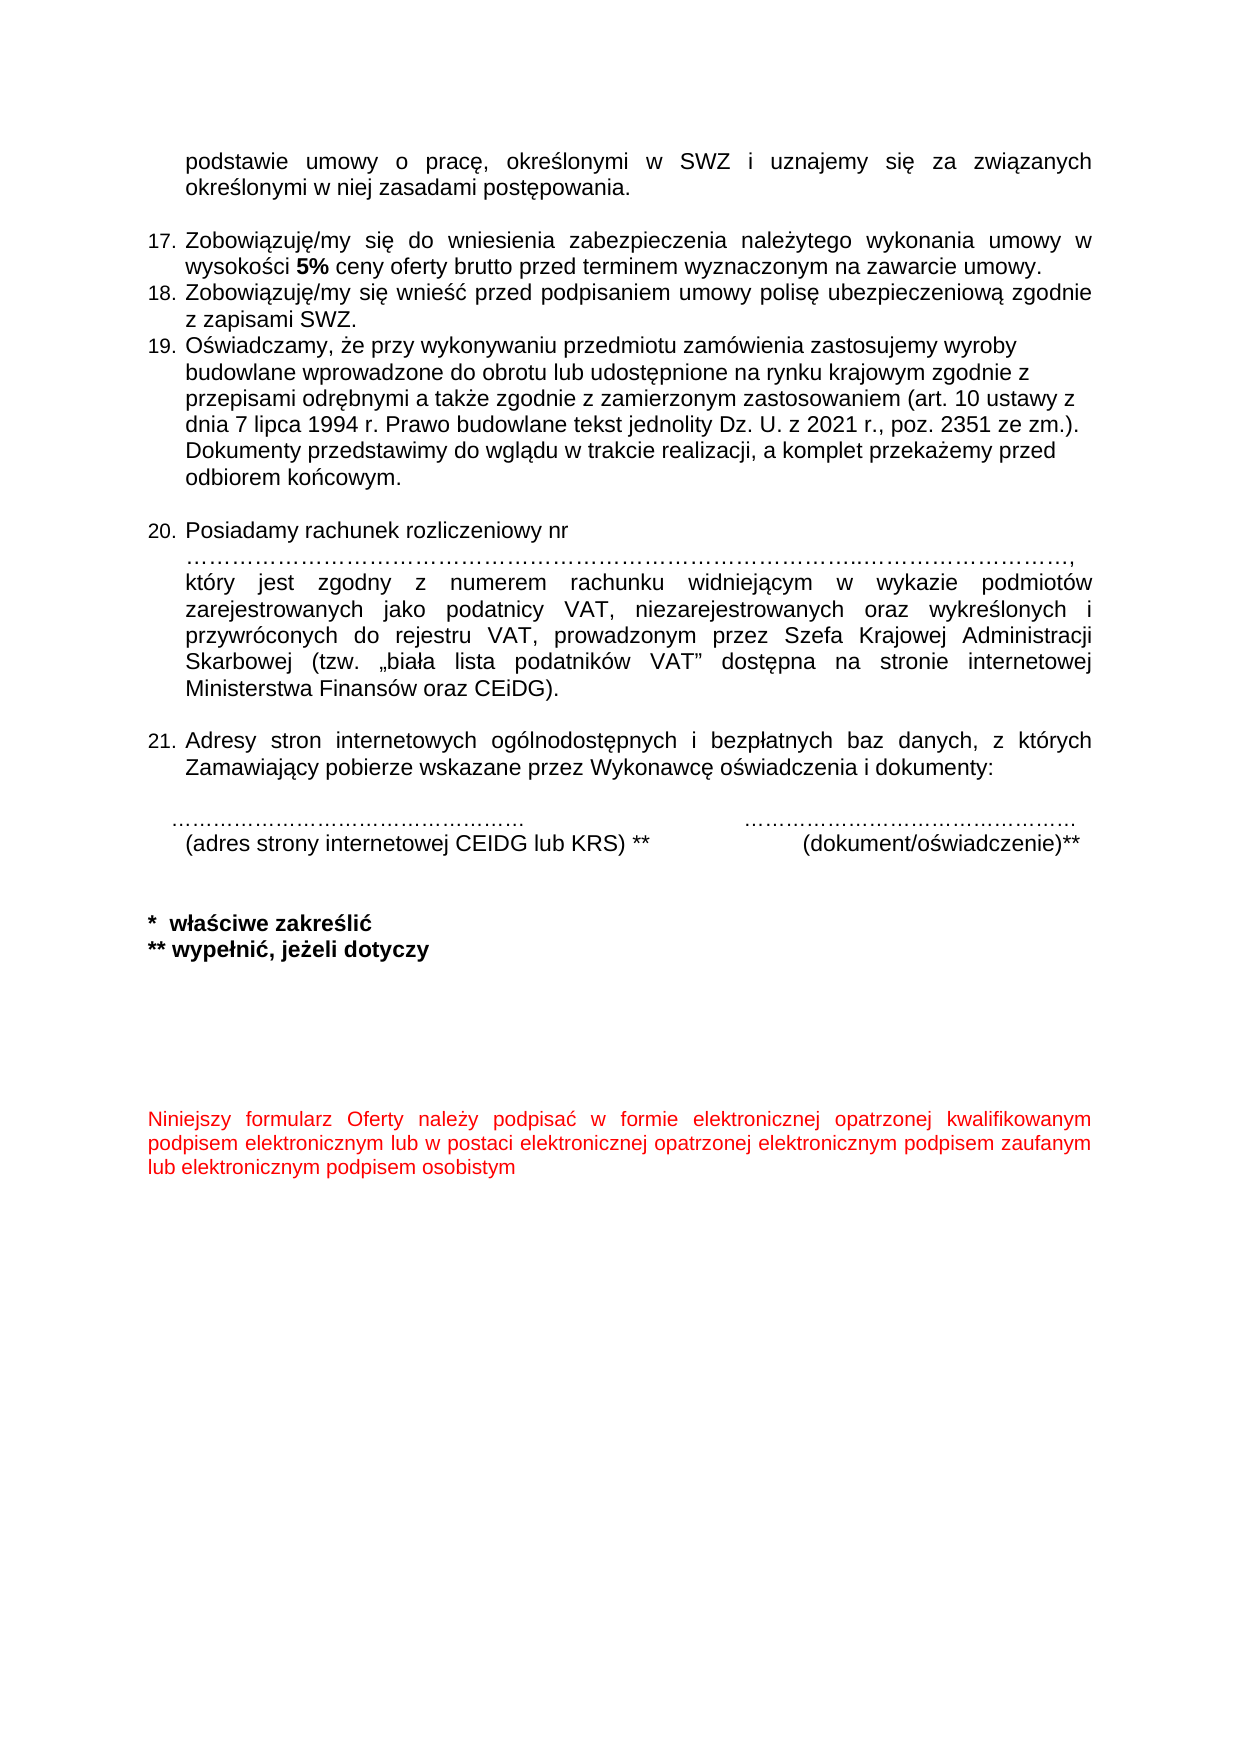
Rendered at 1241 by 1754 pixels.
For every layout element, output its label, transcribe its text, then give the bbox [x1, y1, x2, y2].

list Zobowiązuję/my się do wniesienia zabezpieczenia należytego wykonania umowy w wysokości 5% ceny oferty brutto przed terminem wyznaczonym na zawarcie umowy. [148, 227, 1093, 279]
list Posiadamy rachunek rozliczeniowy nr [148, 517, 1093, 543]
text ……………………………………………………………………………..………………………, który jest zgodny z numerem rachunku widniejącym w wykazie podmiotów zarejestrowanych jako podatnicy VAT, niezarejestrowanych oraz wykreślonych i przywróconych do rejestru VAT, prowadzonym przez Szefa Krajowej Administracji Skarbowej (tzw. „biała lista podatników VAT” dostępna na stronie internetowej Ministerstwa Finansów oraz CEiDG). [185, 543, 1093, 701]
list podstawie umowy o pracę, określonymi w SWZ i uznajemy się za związanych określonymi w niej zasadami postępowania. [148, 148, 1093, 200]
text …………………………………………… ………………………………………… [148, 806, 1093, 830]
text Niniejszy formularz Oferty należy podpisać w formie elektronicznej opatrzonej kwalifikowanym podpisem elektronicznym lub w postaci elektronicznej opatrzonej elektronicznym podpisem zaufanym lub elektronicznym podpisem osobistym [148, 1107, 1093, 1179]
list Adresy stron internetowych ogólnodostępnych i bezpłatnych baz danych, z których Zamawiający pobierze wskazane przez Wykonawcę oświadczenia i dokumenty: [148, 727, 1093, 780]
list Zobowiązuję/my się wnieść przed podpisaniem umowy polisę ubezpieczeniową zgodnie z zapisami SWZ. [148, 279, 1093, 332]
text * właściwe zakreślić [148, 909, 1093, 936]
list (adres strony internetowej CEIDG lub KRS) ** (dokument/oświadczenie)** [185, 830, 1093, 857]
text ** wypełnić, jeżeli dotyczy [148, 936, 1093, 962]
list Oświadczamy, że przy wykonywaniu przedmiotu zamówienia zastosujemy wyroby budowlane wprowadzone do obrotu lub udostępnione na rynku krajowym zgodnie z przepisami odrębnymi a także zgodnie z zamierzonym zastosowaniem (art. 10 ustawy z dnia 7 lipca 1994 r. Prawo budowlane tekst jednolity Dz. U. z 2021 r., poz. 2351 ze zm.). Dokumenty przedstawimy do wglądu w trakcie realizacji, a komplet przekażemy przed odbiorem końcowym. [148, 332, 1093, 490]
